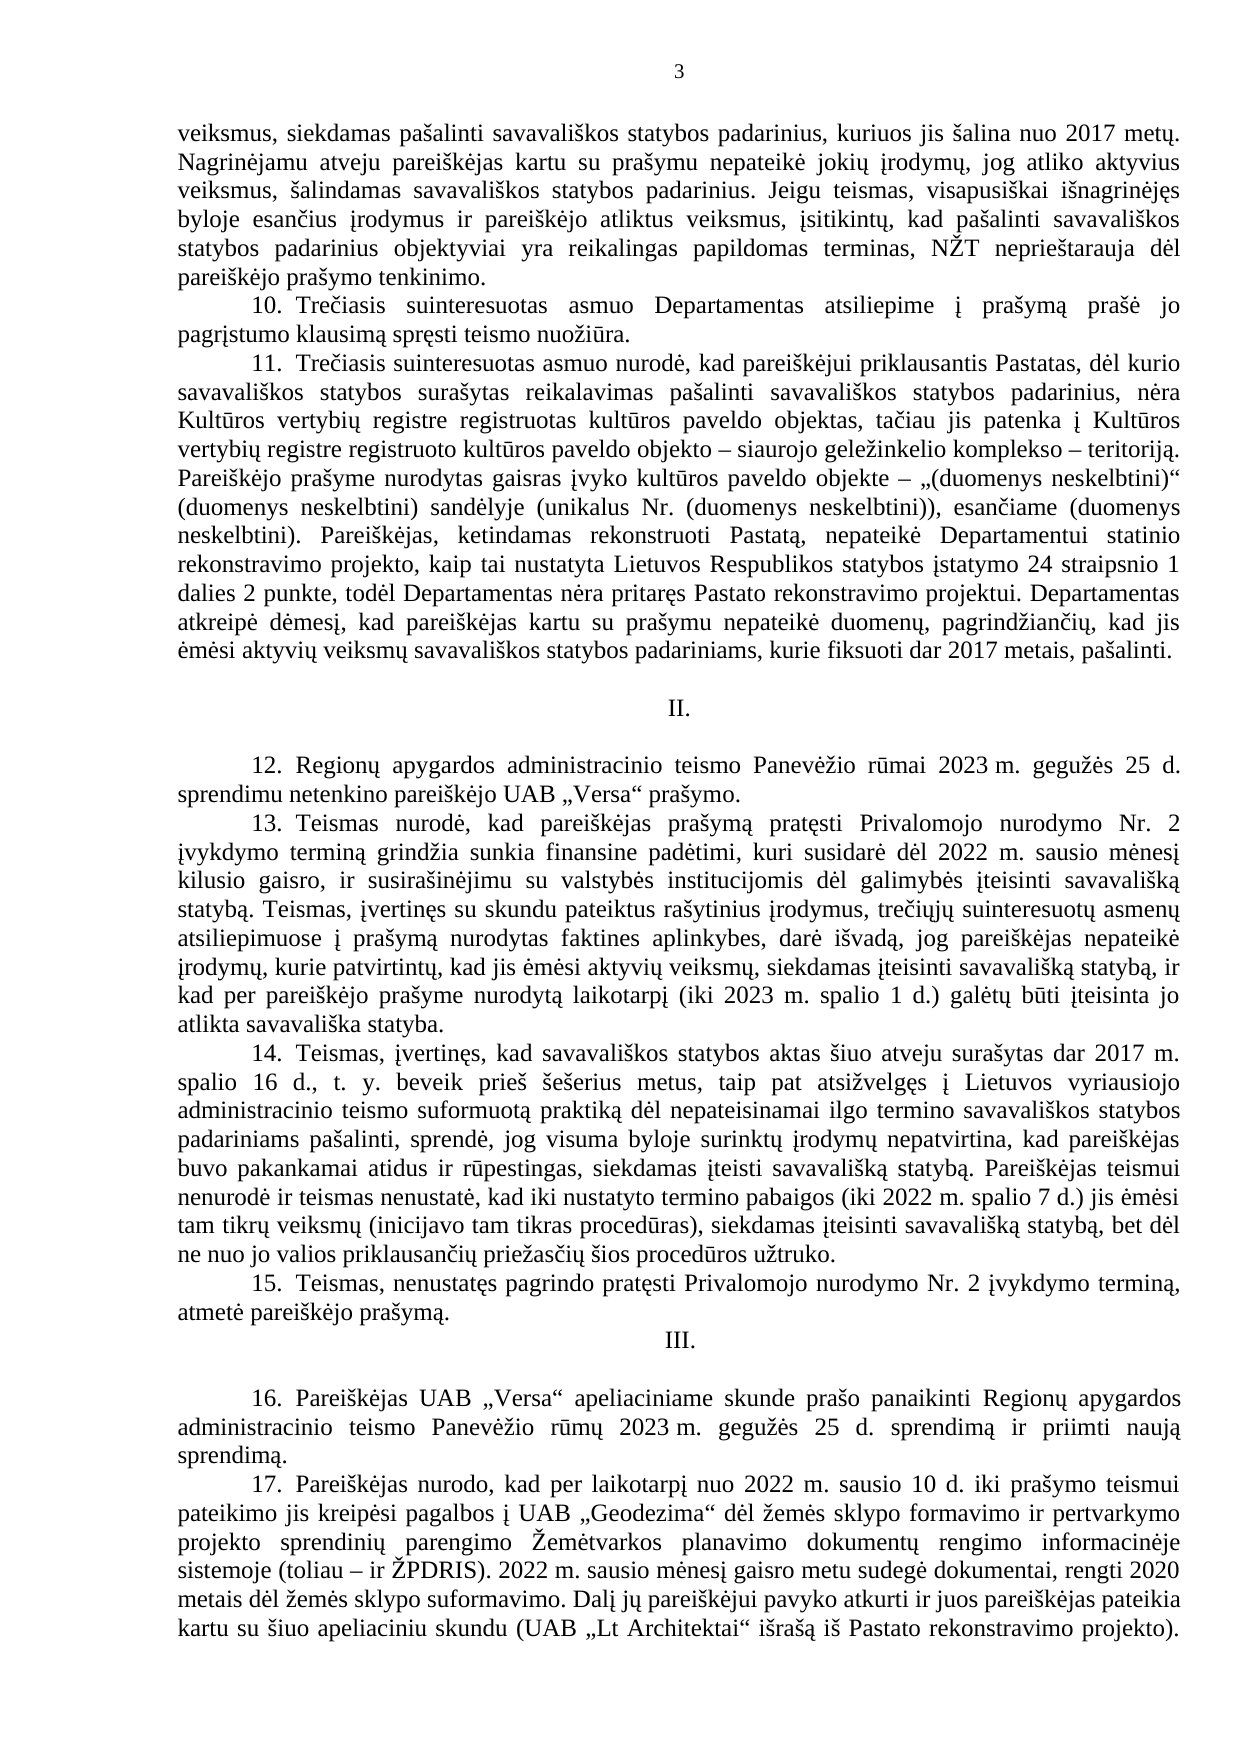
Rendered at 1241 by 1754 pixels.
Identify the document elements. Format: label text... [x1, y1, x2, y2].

text 16. Pareiškėjas UAB „Versa“ apeliaciniame skunde prašo panaikinti Regionų apygardos administracinio teismo Panevėžio rūmų 2023 m. gegužės 25 d. sprendimą ir priimti naują sprendimą. [177, 1383, 1181, 1469]
text 10. Trečiasis suinteresuotas asmuo Departamentas atsiliepime į prašymą prašė jo pagrįstumo klausimą spręsti teismo nuožiūra. [177, 291, 1181, 348]
text 17. Pareiškėjas nurodo, kad per laikotarpį nuo 2022 m. sausio 10 d. iki prašymo teismui pateikimo jis kreipėsi pagalbos į UAB „Geodezima“ dėl žemės sklypo formavimo ir pertvarkymo projekto sprendinių parengimo Žemėtvarkos planavimo dokumentų rengimo informacinėje sistemoje (toliau – ir ŽPDRIS). 2022 m. sausio mėnesį gaisro metu sudegė dokumentai, rengti 2020 metais dėl žemės sklypo suformavimo. Dalį jų pareiškėjui pavyko atkurti ir juos pareiškėjas pateikia kartu su šiuo apeliaciniu skundu (UAB „Lt Architektai“ išrašą iš Pastato rekonstravimo projekto). [177, 1469, 1181, 1642]
text 13. Teismas nurodė, kad pareiškėjas prašymą pratęsti Privalomojo nurodymo Nr. 2 įvykdymo terminą grindžia sunkia finansine padėtimi, kuri susidarė dėl 2022 m. sausio mėnesį kilusio gaisro, ir susirašinėjimu su valstybės institucijomis dėl galimybės įteisinti savavališką statybą. Teismas, įvertinęs su skundu pateiktus rašytinius įrodymus, trečiųjų suinteresuotų asmenų atsiliepimuose į prašymą nurodytas faktines aplinkybes, darė išvadą, jog pareiškėjas nepateikė įrodymų, kurie patvirtintų, kad jis ėmėsi aktyvių veiksmų, siekdamas įteisinti savavališką statybą, ir kad per pareiškėjo prašyme nurodytą laikotarpį (iki 2023 m. spalio 1 d.) galėtų būti įteisinta jo atlikta savavališka statyba. [177, 808, 1181, 1038]
text veiksmus, siekdamas pašalinti savavališkos statybos padarinius, kuriuos jis šalina nuo 2017 metų. Nagrinėjamu atveju pareiškėjas kartu su prašymu nepateikė jokių įrodymų, jog atliko aktyvius veiksmus, šalindamas savavališkos statybos padarinius. Jeigu teismas, visapusiškai išnagrinėjęs byloje esančius įrodymus ir pareiškėjo atliktus veiksmus, įsitikintų, kad pašalinti savavališkos statybos padarinius objektyviai yra reikalingas papildomas terminas, NŽT neprieštarauja dėl pareiškėjo prašymo tenkinimo. [177, 118, 1181, 291]
text 12. Regionų apygardos administracinio teismo Panevėžio rūmai 2023 m. gegužės 25 d. sprendimu netenkino pareiškėjo UAB „Versa“ prašymo. [177, 751, 1181, 808]
text 14. Teismas, įvertinęs, kad savavališkos statybos aktas šiuo atveju surašytas dar 2017 m. spalio 16 d., t. y. beveik prieš šešerius metus, taip pat atsižvelgęs į Lietuvos vyriausiojo administracinio teismo suformuotą praktiką dėl nepateisinamai ilgo termino savavališkos statybos padariniams pašalinti, sprendė, jog visuma byloje surinktų įrodymų nepatvirtina, kad pareiškėjas buvo pakankamai atidus ir rūpestingas, siekdamas įteisti savavališką statybą. Pareiškėjas teismui nenurodė ir teismas nenustatė, kad iki nustatyto termino pabaigos (iki 2022 m. spalio 7 d.) jis ėmėsi tam tikrų veiksmų (inicijavo tam tikras procedūras), siekdamas įteisinti savavališką statybą, bet dėl ne nuo jo valios priklausančių priežasčių šios procedūros užtruko. [177, 1038, 1181, 1268]
text III. [177, 1326, 1181, 1354]
text 11. Trečiasis suinteresuotas asmuo nurodė, kad pareiškėjui priklausantis Pastatas, dėl kurio savavališkos statybos surašytas reikalavimas pašalinti savavališkos statybos padarinius, nėra Kultūros vertybių registre registruotas kultūros paveldo objektas, tačiau jis patenka į Kultūros vertybių registre registruoto kultūros paveldo objekto – siaurojo geležinkelio komplekso – teritoriją. Pareiškėjo prašyme nurodytas gaisras įvyko kultūros paveldo objekte – „(duomenys neskelbtini)“ (duomenys neskelbtini) sandėlyje (unikalus Nr. (duomenys neskelbtini)), esančiame (duomenys neskelbtini). Pareiškėjas, ketindamas rekonstruoti Pastatą, nepateikė Departamentui statinio rekonstravimo projekto, kaip tai nustatyta Lietuvos Respublikos statybos įstatymo 24 straipsnio 1 dalies 2 punkte, todėl Departamentas nėra pritaręs Pastato rekonstravimo projektui. Departamentas atkreipė dėmesį, kad pareiškėjas kartu su prašymu nepateikė duomenų, pagrindžiančių, kad jis ėmėsi aktyvių veiksmų savavališkos statybos padariniams, kurie fiksuoti dar 2017 metais, pašalinti. [177, 348, 1181, 664]
text II. [177, 693, 1181, 722]
text 15. Teismas, nenustatęs pagrindo pratęsti Privalomojo nurodymo Nr. 2 įvykdymo terminą, atmetė pareiškėjo prašymą. [177, 1268, 1181, 1326]
